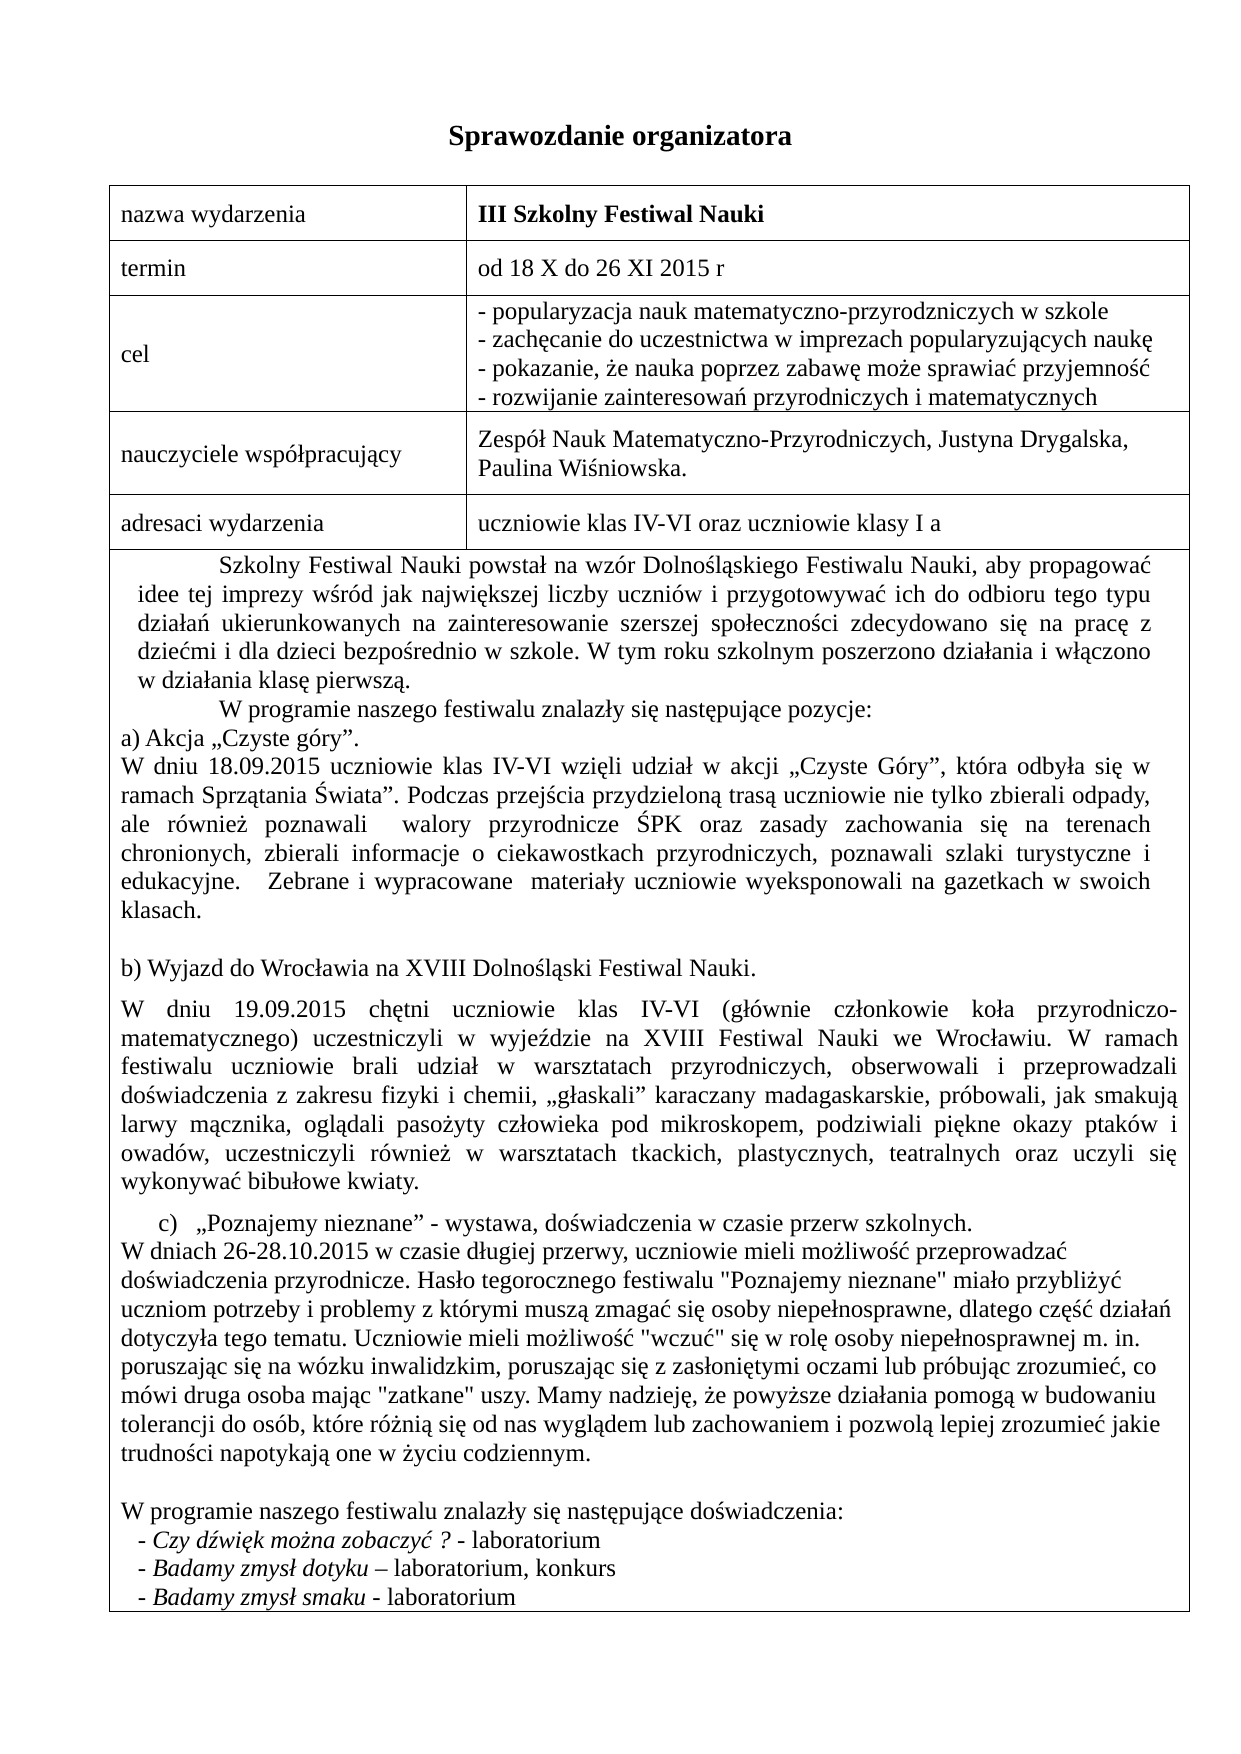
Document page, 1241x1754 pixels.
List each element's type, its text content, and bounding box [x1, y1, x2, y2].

table_cell - popularyzacja nauk matematyczno-przyrodzniczych w szkole - zachęcanie do uczestnictwa w imprezach popularyzujących naukę - pokazanie, że nauka poprzez zabawę może sprawiać przyjemność - rozwijanie zainteresowań przyrodniczych i matematycznych [467, 296, 1189, 411]
table_cell termin [110, 241, 466, 295]
table_cell nauczyciele współpracujący [110, 412, 466, 494]
table_header III Szkolny Festiwal Nauki [467, 186, 1189, 240]
table_cell od 18 X do 26 XI 2015 r [467, 241, 1189, 295]
table_cell adresaci wydarzenia [110, 495, 466, 549]
table_cell cel [110, 296, 466, 411]
table_cell uczniowie klas IV-VI oraz uczniowie klasy I a [467, 495, 1189, 549]
table_header nazwa wydarzenia [110, 186, 466, 240]
table_cell Zespół Nauk Matematyczno-Przyrodniczych, Justyna Drygalska, Paulina Wiśniowska. [467, 412, 1189, 494]
text Sprawozdanie organizatora [118, 118, 1122, 152]
table_cell Szkolny Festiwal Nauki powstał na wzór Dolnośląskiego Festiwalu Nauki, aby propagować idee tej imprezy wśród jak największej liczby uczniów i przygotowywać ich do odbioru tego typu działań ukierunkowanych na zainteresowanie szerszej społeczności zdecydowano się na pracę z dziećmi i dla dzieci bezpośrednio w szkole. W tym roku szkolnym poszerzono działania i włączono w działania klasę pierwszą. W programie naszego festiwalu znalazły się następujące pozycje: a) Akcja „Czyste góry”. W dniu 18.09.2015 uczniowie klas IV-VI wzięli udział w akcji „Czyste Góry”, która odbyła się w ramach Sprzątania Świata”. Podczas przejścia przydzieloną trasą uczniowie nie tylko zbierali odpady, ale również poznawali walory przyrodnicze ŚPK oraz zasady zachowania się na terenach chronionych, zbierali informacje o ciekawostkach przyrodniczych, poznawali szlaki turystyczne i edukacyjne. Zebrane i wypracowane materiały uczniowie wyeksponowali na gazetkach w swoich klasach. b) Wyjazd do Wrocławia na XVIII Dolnośląski Festiwal Nauki. W dniu 19.09.2015 chętni uczniowie klas IV-VI (głównie członkowie koła przyrodniczo-matematycznego) uczestniczyli w wyjeździe na XVIII Festiwal Nauki we Wrocławiu. W ramach festiwalu uczniowie brali udział w warsztatach przyrodniczych, obserwowali i przeprowadzali doświadczenia z zakresu fizyki i chemii, „głaskali” karaczany madagaskarskie, próbowali, jak smakują larwy mącznika, oglądali pasożyty człowieka pod mikroskopem, podziwiali piękne okazy ptaków i owadów, uczestniczyli również w warsztatach tkackich, plastycznych, teatralnych oraz uczyli się wykonywać bibułowe kwiaty. „Poznajemy nieznane” - wystawa, doświadczenia w czasie przerw szkolnych. W dniach 26-28.10.2015 w czasie długiej przerwy, uczniowie mieli możliwość przeprowadzać doświadczenia przyrodnicze. Hasło tegorocznego festiwalu "Poznajemy nieznane" miało przybliżyć uczniom potrzeby i problemy z którymi muszą zmagać się osoby niepełnosprawne, dlatego część działań dotyczyła tego tematu. Uczniowie mieli możliwość "wczuć" się w rolę osoby niepełnosprawnej m. in. poruszając się na wózku inwalidzkim, poruszając się z zasłoniętymi oczami lub próbując zrozumieć, co mówi druga osoba mając "zatkane" uszy. Mamy nadzieję, że powyższe działania pomogą w budowaniu tolerancji do osób, które różnią się od nas wyglądem lub zachowaniem i pozwolą lepiej zrozumieć jakie trudności napotykają one w życiu codziennym. W programie naszego festiwalu znalazły się następujące doświadczenia: - Czy dźwięk można zobaczyć ? - laboratorium - Badamy zmysł dotyku – laboratorium, konkurs - Badamy zmysł smaku - laboratorium [110, 550, 1189, 1611]
